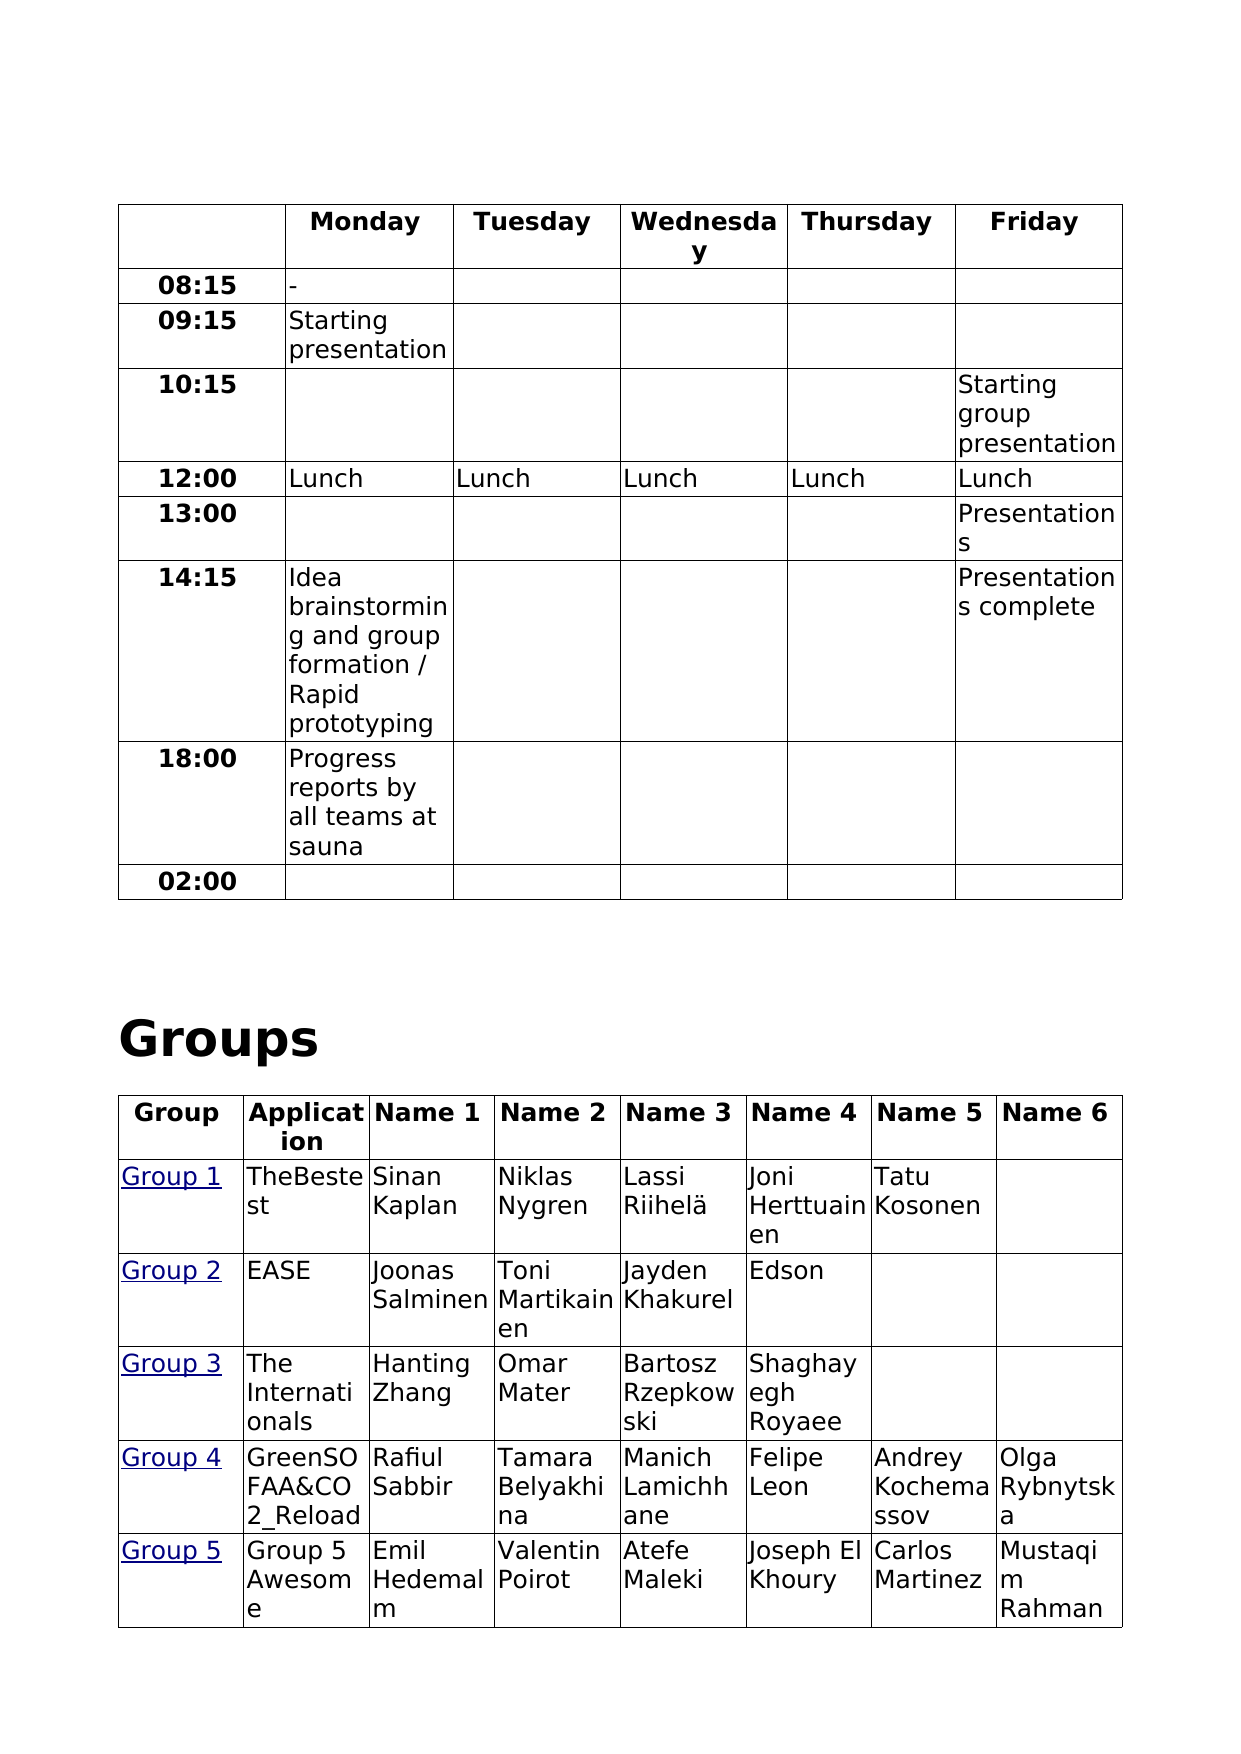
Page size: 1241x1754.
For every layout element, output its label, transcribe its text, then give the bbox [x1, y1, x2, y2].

table_cell 09:15 [119, 304, 285, 367]
table_cell Idea brainstorming and group formation / Rapid prototyping [286, 561, 453, 741]
table_cell [454, 269, 620, 303]
table_cell Tamara Belyakhina [495, 1441, 620, 1533]
table_cell [621, 865, 787, 899]
table_cell [454, 865, 620, 899]
table_cell [454, 304, 620, 367]
table_cell [872, 1347, 996, 1440]
table_cell [621, 304, 787, 367]
table_cell [997, 1347, 1122, 1440]
table_cell [621, 561, 787, 741]
table_header Name 2 [495, 1096, 620, 1159]
table_header Monday [286, 205, 453, 268]
table_cell [872, 1254, 996, 1346]
table_cell [286, 865, 453, 899]
table_cell Lunch [454, 462, 620, 496]
table_cell Group 3 [119, 1347, 243, 1440]
table_cell [788, 304, 955, 367]
table_cell [454, 497, 620, 560]
table_cell Emil Hedemalm [370, 1534, 494, 1627]
table_cell Edson [747, 1254, 871, 1346]
table_cell Mustaqim Rahman [997, 1534, 1122, 1627]
table_cell [286, 369, 453, 461]
table_header [119, 205, 285, 268]
table_cell Presentations [956, 497, 1122, 560]
table_cell [788, 561, 955, 741]
table_cell GreenSOFAA&CO2_Reload [244, 1441, 369, 1533]
table_cell [454, 742, 620, 864]
table_cell The Internationals [244, 1347, 369, 1440]
table_cell [788, 369, 955, 461]
table_cell 18:00 [119, 742, 285, 864]
table_cell Lunch [621, 462, 787, 496]
table_cell Lassi Riihelä [621, 1160, 746, 1253]
table_cell Olga Rybnytska [997, 1441, 1122, 1533]
table_cell [956, 269, 1122, 303]
table_cell Rafiul Sabbir [370, 1441, 494, 1533]
table_cell [621, 369, 787, 461]
table_cell Lunch [788, 462, 955, 496]
table_cell Group 5 Awesome [244, 1534, 369, 1627]
table_cell [997, 1160, 1122, 1253]
table_cell Lunch [956, 462, 1122, 496]
table_cell [788, 742, 955, 864]
table_cell Carlos Martinez [872, 1534, 996, 1627]
table_cell Joonas Salminen [370, 1254, 494, 1346]
table_cell Group 4 [119, 1441, 243, 1533]
table_cell [788, 269, 955, 303]
table_cell Group 1 [119, 1160, 243, 1253]
table_cell Joseph El Khoury [747, 1534, 871, 1627]
table_cell 08:15 [119, 269, 285, 303]
table_cell Niklas Nygren [495, 1160, 620, 1253]
table_cell [621, 742, 787, 864]
table_cell Progress reports by all teams at sauna [286, 742, 453, 864]
table_header Application [244, 1096, 369, 1159]
table_cell Hanting Zhang [370, 1347, 494, 1440]
table_header Name 5 [872, 1096, 996, 1159]
table_cell 10:15 [119, 369, 285, 461]
table_cell Valentin Poirot [495, 1534, 620, 1627]
table_header Tuesday [454, 205, 620, 268]
table_header Group [119, 1096, 243, 1159]
table_cell [997, 1254, 1122, 1346]
table_cell 02:00 [119, 865, 285, 899]
table_cell Omar Mater [495, 1347, 620, 1440]
table_cell [956, 865, 1122, 899]
table_cell Bartosz Rzepkowski [621, 1347, 746, 1440]
table_cell [956, 742, 1122, 864]
table_header Thursday [788, 205, 955, 268]
table_cell TheBestest [244, 1160, 369, 1253]
table_cell Lunch [286, 462, 453, 496]
table_cell Toni Martikainen [495, 1254, 620, 1346]
table_cell 14:15 [119, 561, 285, 741]
table_cell [788, 497, 955, 560]
table_cell [621, 497, 787, 560]
table_cell Tatu Kosonen [872, 1160, 996, 1253]
table_cell [621, 269, 787, 303]
table_cell [454, 561, 620, 741]
table_cell - [286, 269, 453, 303]
table_cell [286, 497, 453, 560]
table_cell 12:00 [119, 462, 285, 496]
table_cell [788, 865, 955, 899]
table_cell Presentations complete [956, 561, 1122, 741]
table_cell 13:00 [119, 497, 285, 560]
table_cell Shaghayegh Royaee [747, 1347, 871, 1440]
table_cell Joni Herttuainen [747, 1160, 871, 1253]
subtitle Groups [118, 1009, 1122, 1068]
table_cell Jayden Khakurel [621, 1254, 746, 1346]
table_header Name 6 [997, 1096, 1122, 1159]
table_header Name 3 [621, 1096, 746, 1159]
table_cell EASE [244, 1254, 369, 1346]
table_header Friday [956, 205, 1122, 268]
table_cell Sinan Kaplan [370, 1160, 494, 1253]
table_cell Starting presentation [286, 304, 453, 367]
table_header Wednesday [621, 205, 787, 268]
table_cell Group 2 [119, 1254, 243, 1346]
table_header Name 1 [370, 1096, 494, 1159]
table_cell Atefe Maleki [621, 1534, 746, 1627]
table_cell Manich Lamichhane [621, 1441, 746, 1533]
table_cell Andrey Kochemassov [872, 1441, 996, 1533]
table_cell [454, 369, 620, 461]
table_header Name 4 [747, 1096, 871, 1159]
table_cell [956, 304, 1122, 367]
table_cell Felipe Leon [747, 1441, 871, 1533]
table_cell Group 5 [119, 1534, 243, 1627]
table_cell Starting group presentation [956, 369, 1122, 461]
